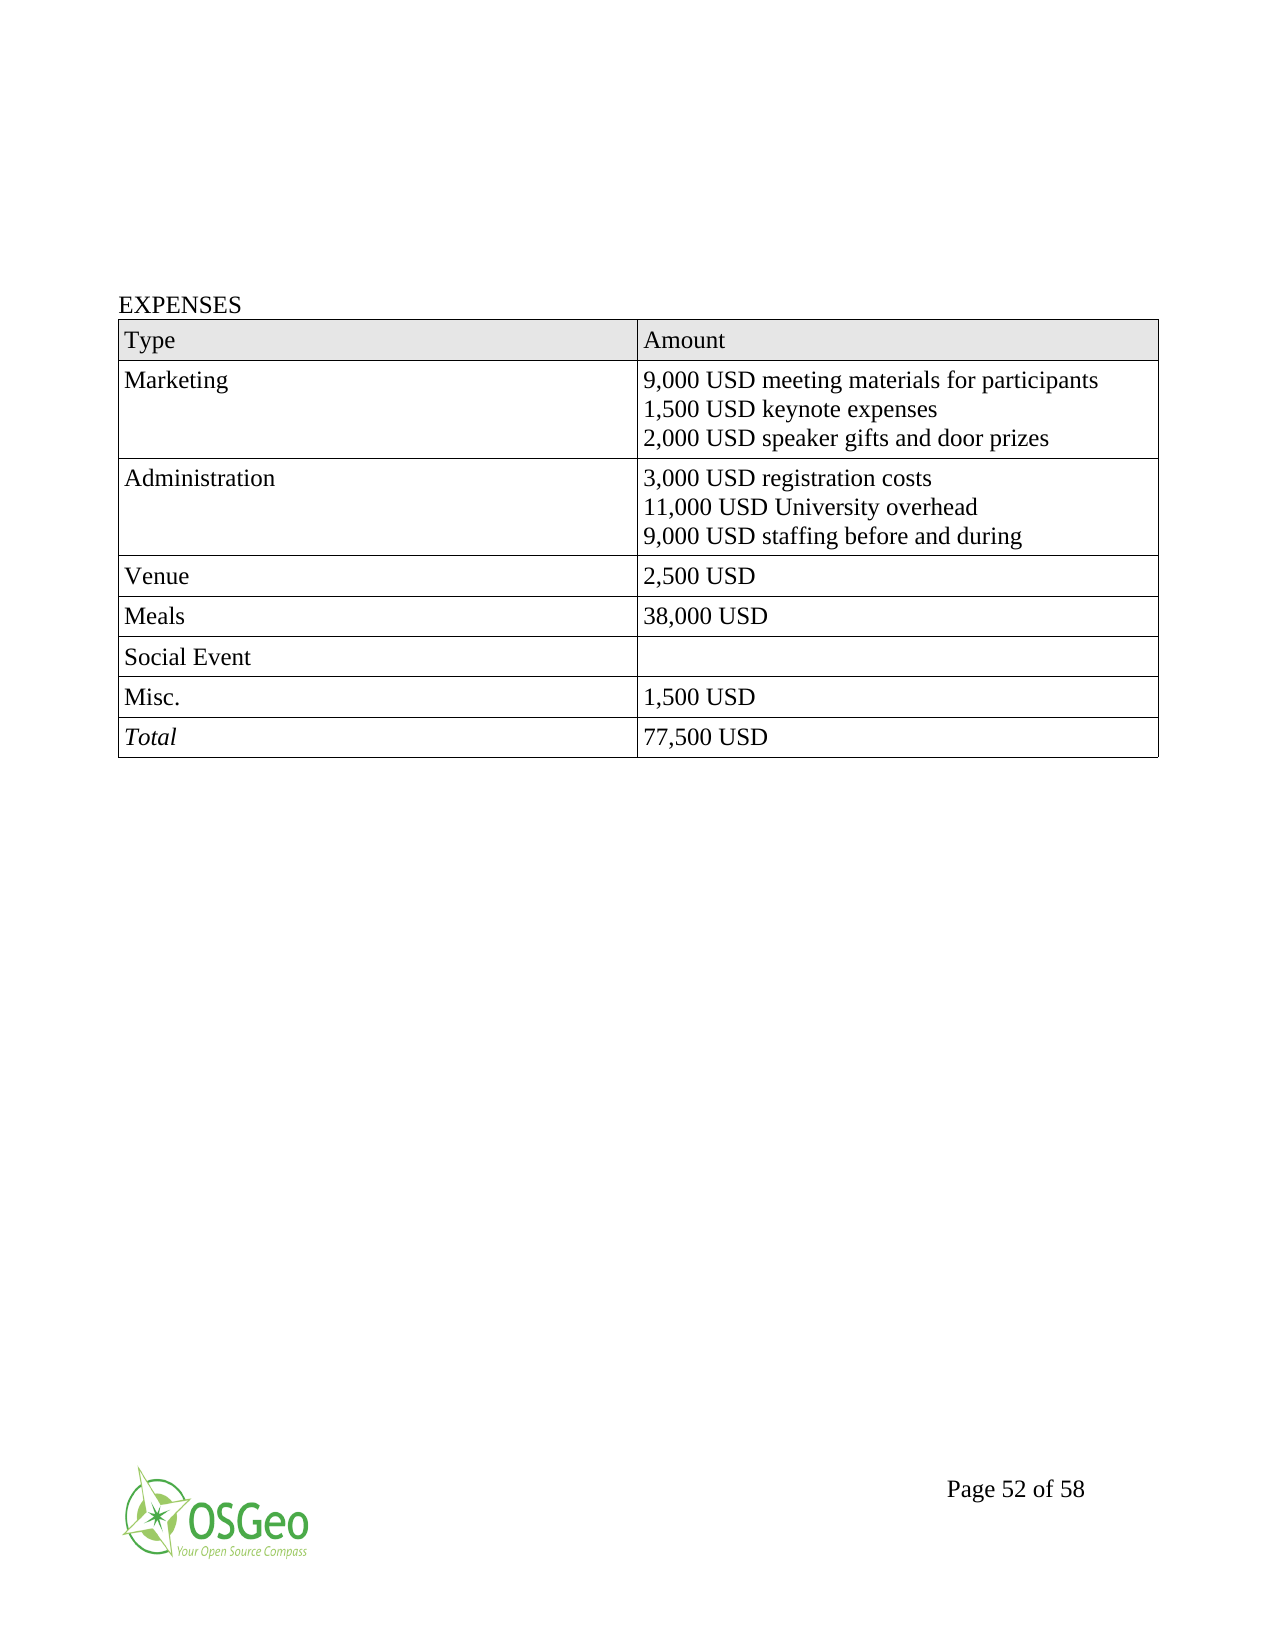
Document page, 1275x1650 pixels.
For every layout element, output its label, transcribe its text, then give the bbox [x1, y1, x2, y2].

table_cell 3,000 USD registration costs 11,000 USD University overhead 9,000 USD staffing before and during [638, 459, 1158, 555]
picture [119, 1458, 310, 1566]
table_header Amount [638, 320, 1158, 360]
table_cell 2,500 USD [638, 556, 1158, 596]
table_cell 1,500 USD [638, 677, 1158, 717]
table_cell Misc. [119, 677, 637, 717]
table_cell 77,500 USD [638, 718, 1158, 757]
table_cell Meals [119, 597, 637, 636]
table_cell 38,000 USD [638, 597, 1158, 636]
table_cell Social Event [119, 637, 637, 676]
table_cell Administration [119, 459, 637, 555]
table_cell Marketing [119, 361, 637, 457]
table_header Type [119, 320, 637, 360]
table_cell Venue [119, 556, 637, 596]
text EXPENSES [118, 291, 1157, 319]
table_cell [638, 637, 1158, 676]
table_cell Total [119, 718, 637, 757]
table_cell 9,000 USD meeting materials for participants 1,500 USD keynote expenses 2,000 USD speaker gifts and door prizes [638, 361, 1158, 457]
